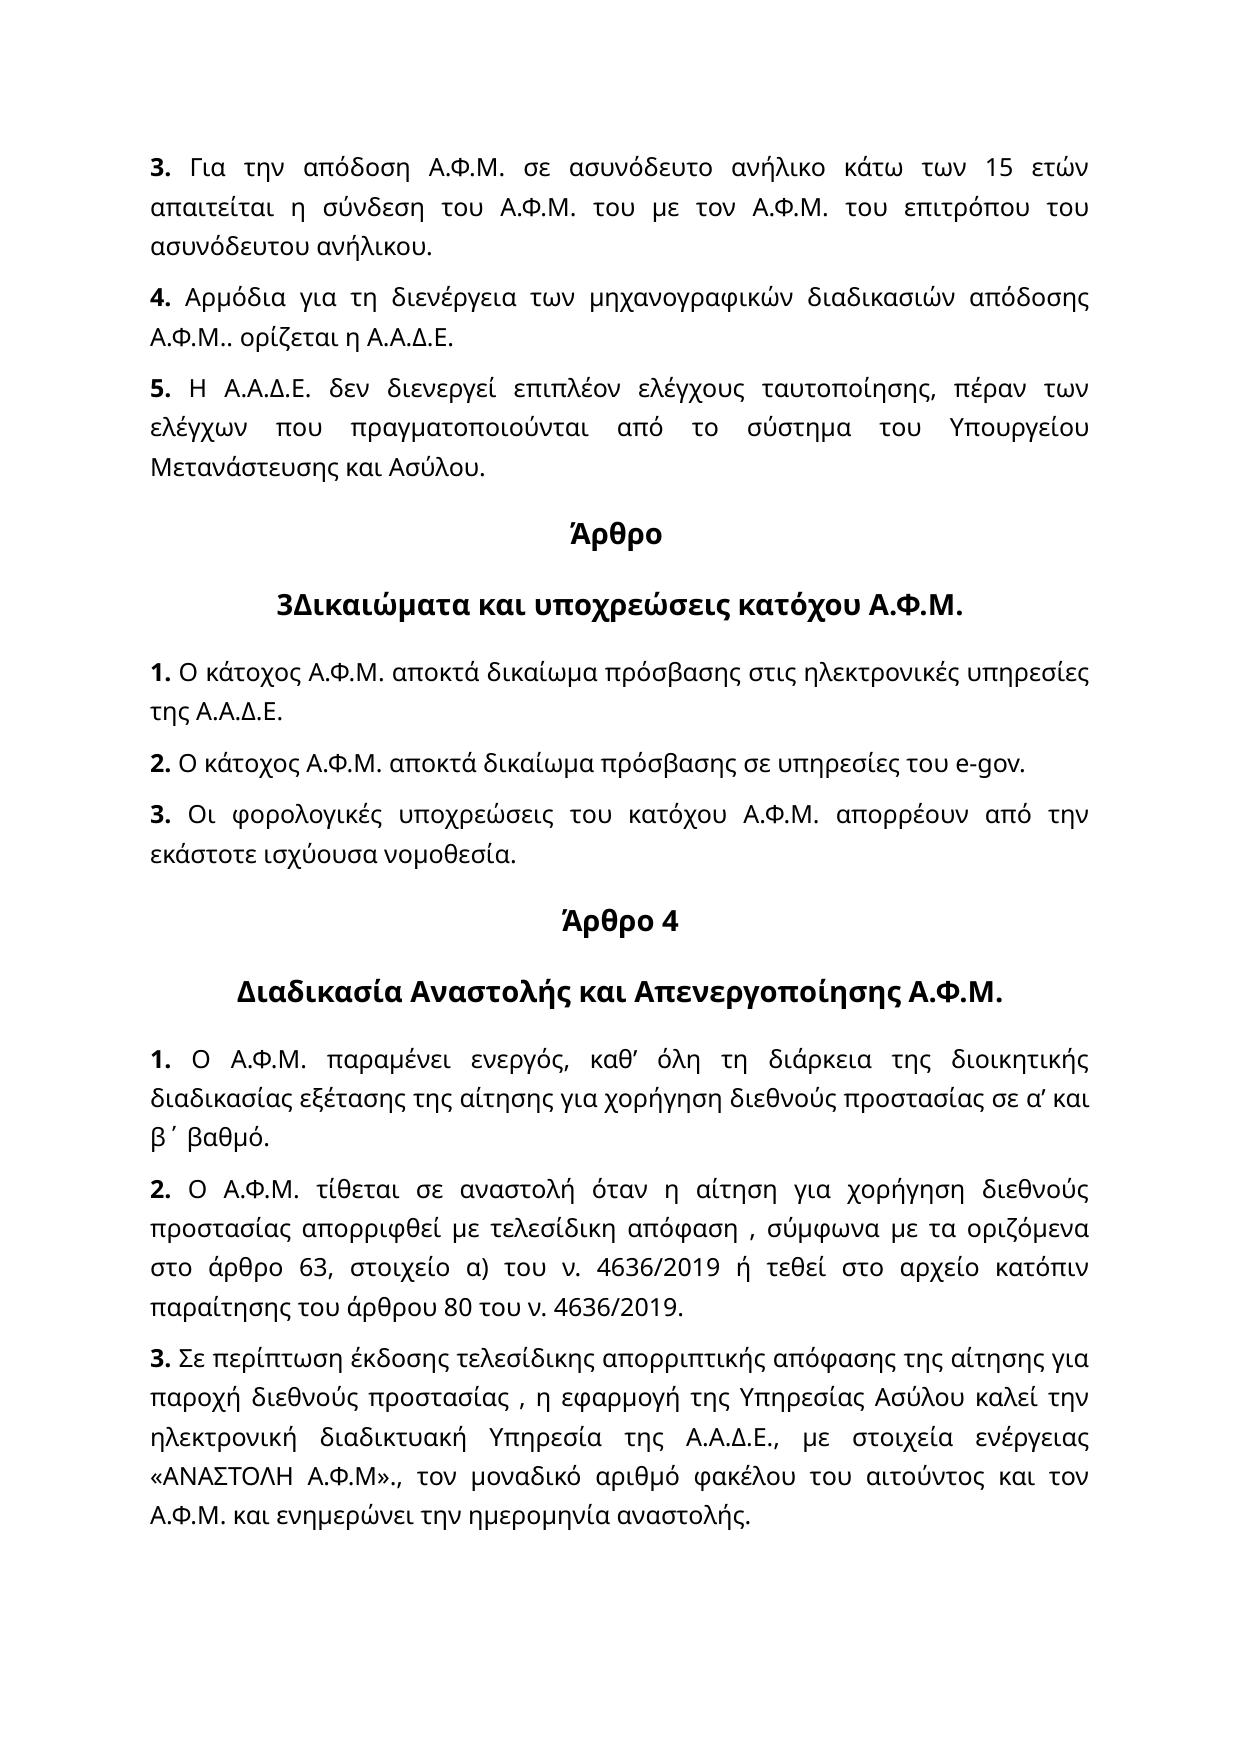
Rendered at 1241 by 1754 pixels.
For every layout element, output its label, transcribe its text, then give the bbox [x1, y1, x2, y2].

subtitle 3Δικαιώματα και υποχρεώσεις κατόχου Α.Φ.Μ. [150, 584, 1090, 624]
text 2. Ο Α.Φ.Μ. τίθεται σε αναστολή όταν η αίτηση για χορήγηση διεθνούς προστασίας απορριφθεί με τελεσίδικη απόφαση , σύμφωνα με τα οριζόμενα στο άρθρο 63, στοιχείο α) του ν. 4636/2019 ή τεθεί στο αρχείο κατόπιν παραίτησης του άρθρου 80 του ν. 4636/2019. [150, 1172, 1090, 1323]
text 1. Ο κάτοχος Α.Φ.Μ. αποκτά δικαίωμα πρόσβασης στις ηλεκτρονικές υπηρεσίες της Α.Α.Δ.Ε. [150, 654, 1090, 728]
text 2. Ο κάτοχος Α.Φ.Μ. αποκτά δικαίωμα πρόσβασης σε υπηρεσίες του e-gov. [150, 745, 1090, 779]
text 4. Αρμόδια για τη διενέργεια των μηχανογραφικών διαδικασιών απόδοσης Α.Φ.Μ.. ορίζεται η Α.Α.Δ.Ε. [150, 280, 1090, 353]
text 1. Ο Α.Φ.Μ. παραμένει ενεργός, καθ’ όλη τη διάρκεια της διοικητικής διαδικασίας εξέτασης της αίτησης για χορήγηση διεθνούς προστασίας σε α’ και β΄ βαθμό. [150, 1042, 1090, 1154]
text 3. Οι φορολογικές υποχρεώσεις του κατόχου Α.Φ.Μ. απορρέουν από την εκάστοτε ισχύουσα νομοθεσία. [150, 797, 1090, 870]
text 5. Η Α.Α.Δ.Ε. δεν διενεργεί επιπλέον ελέγχους ταυτοποίησης, πέραν των ελέγχων που πραγματοποιούνται από το σύστημα του Υπουργείου Μετανάστευσης και Ασύλου. [150, 371, 1090, 483]
text 3. Σε περίπτωση έκδοσης τελεσίδικης απορριπτικής απόφασης της αίτησης για παροχή διεθνούς προστασίας , η εφαρμογή της Υπηρεσίας Ασύλου καλεί την ηλεκτρονική διαδικτυακή Υπηρεσία της Α.Α.Δ.Ε., με στοιχεία ενέργειας «ΑΝΑΣΤΟΛΗ Α.Φ.Μ»., τον μοναδικό αριθμό φακέλου του αιτούντος και τον Α.Φ.Μ. και ενημερώνει την ημερομηνία αναστολής. [150, 1341, 1090, 1532]
subtitle Άρθρο [150, 513, 1090, 553]
text 3. Για την απόδοση Α.Φ.Μ. σε ασυνόδευτο ανήλικο κάτω των 15 ετών απαιτείται η σύνδεση του Α.Φ.Μ. του με τον Α.Φ.Μ. του επιτρόπου του ασυνόδευτου ανήλικου. [150, 150, 1090, 262]
subtitle Διαδικασία Αναστολής και Απενεργοποίησης Α.Φ.Μ. [150, 971, 1090, 1011]
subtitle Άρθρο 4 [150, 900, 1090, 940]
